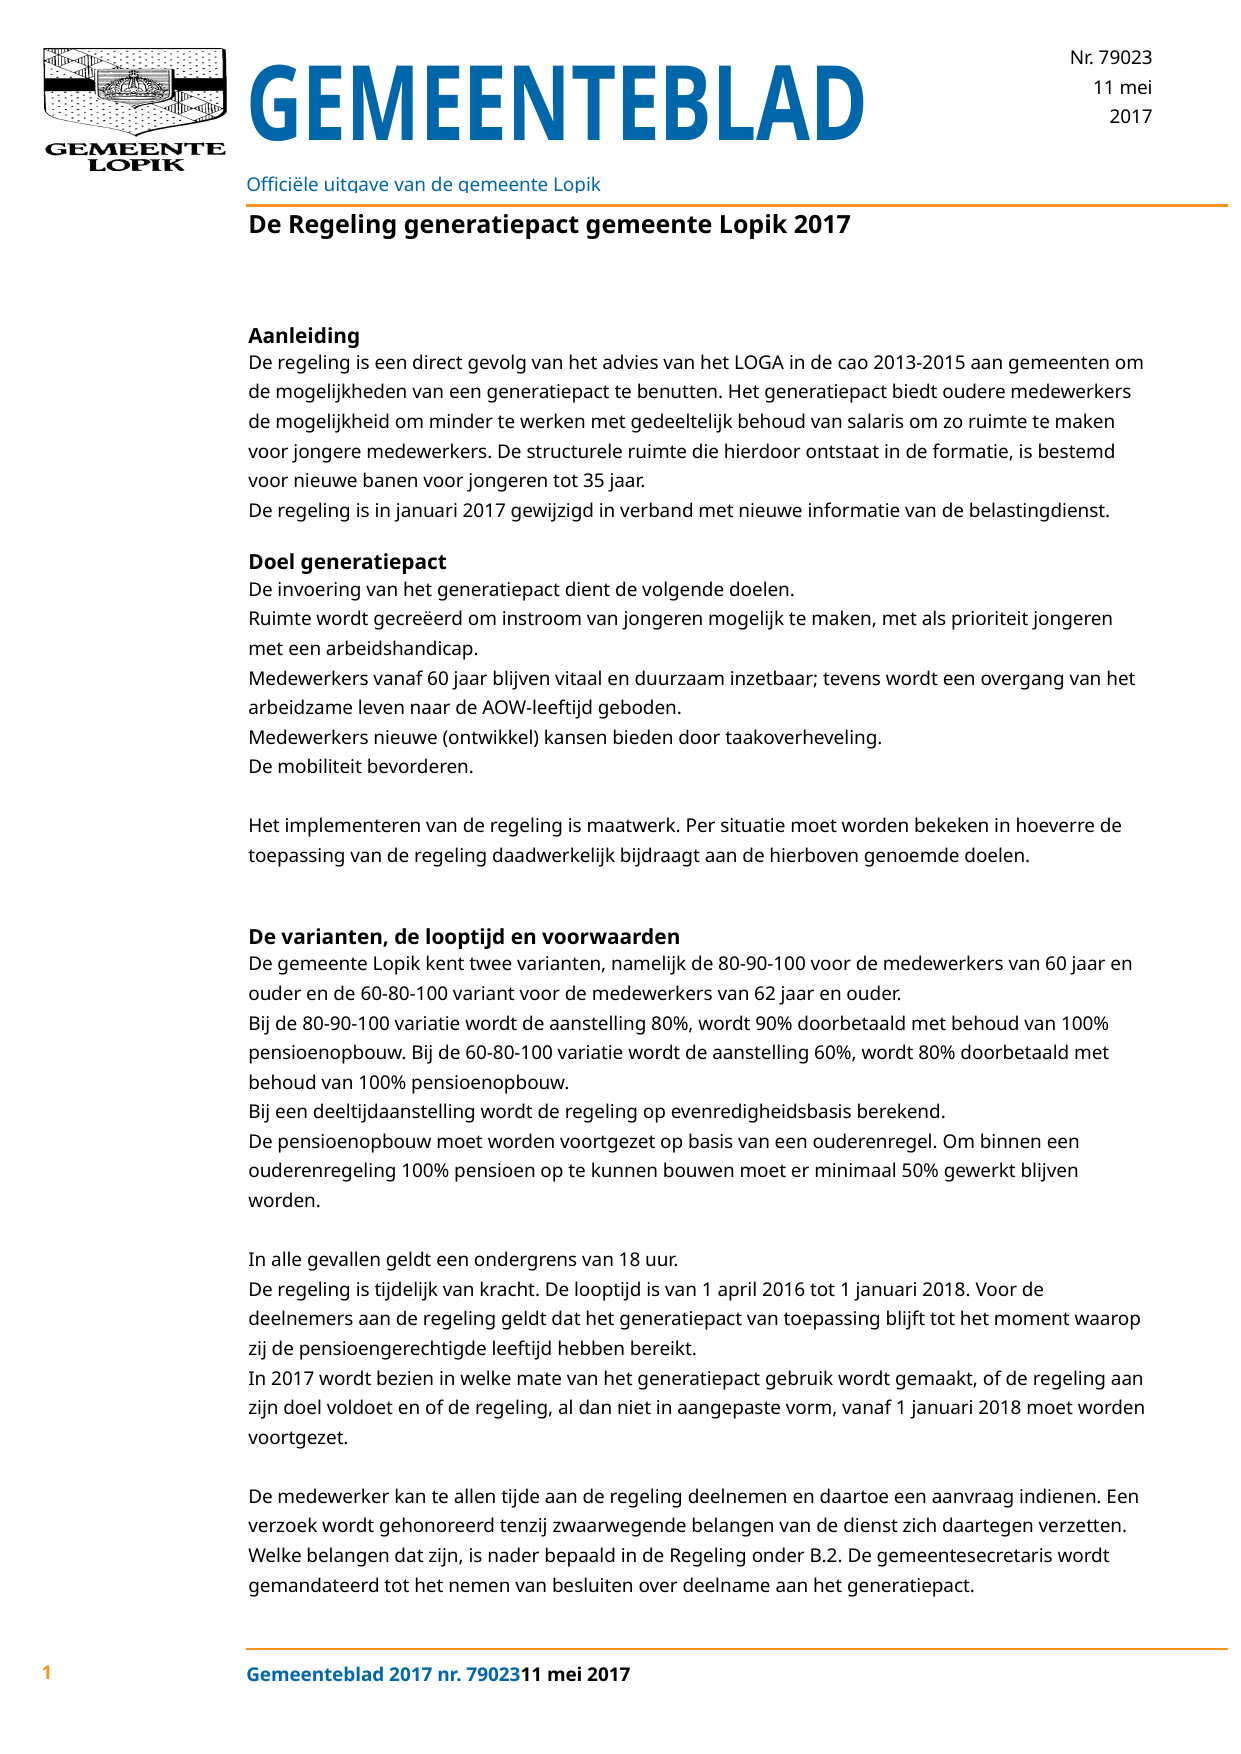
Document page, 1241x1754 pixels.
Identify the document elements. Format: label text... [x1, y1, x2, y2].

text Doel generatiepact [248, 547, 1152, 576]
text Bij de 80-90-100 variatie wordt de aanstelling 80%, wordt 90% doorbetaald met behoud van 100% pensioenopbouw. Bij de 60-80-100 variatie wordt de aanstelling 60%, wordt 80% doorbetaald met behoud van 100% pensioenopbouw. [248, 1010, 1152, 1095]
text In alle gevallen geldt een ondergrens van 18 uur. [248, 1246, 1152, 1272]
text De mobiliteit bevorderen. [248, 753, 1152, 779]
text Bij een deeltijdaanstelling wordt de regeling op evenredigheidsbasis berekend. [248, 1098, 1152, 1124]
text De regeling is tijdelijk van kracht. De looptijd is van 1 april 2016 tot 1 januari 2018. Voor de deelnemers aan de regeling geldt dat het generatiepact van toepassing blijft tot het moment waarop zij de pensioengerechtigde leeftijd hebben bereikt. [248, 1276, 1152, 1361]
text De medewerker kan te allen tijde aan de regeling deelnemen en daartoe een aanvraag indienen. Een verzoek wordt gehonoreerd tenzij zwaarwegende belangen van de dienst zich daartegen verzetten. Welke belangen dat zijn, is nader bepaald in de Regeling onder B.2. De gemeentesecretaris wordt gemandateerd tot het nemen van besluiten over deelname aan het generatiepact. [248, 1483, 1152, 1598]
text De regeling is in januari 2017 gewijzigd in verband met nieuwe informatie van de belastingdienst. [248, 497, 1152, 523]
text In 2017 wordt bezien in welke mate van het generatiepact gebruik wordt gemaakt, of de regeling aan zijn doel voldoet en of de regeling, al dan niet in aangepaste vorm, vanaf 1 januari 2018 moet worden voortgezet. [248, 1365, 1152, 1450]
picture [41, 47, 231, 172]
text De regeling is een direct gevolg van het advies van het LOGA in de cao 2013-2015 aan gemeenten om de mogelijkheden van een generatiepact te benutten. Het generatiepact biedt oudere medewerkers de mogelijkheid om minder te werken met gedeeltelijk behoud van salaris om zo ruimte te maken voor jongere medewerkers. De structurele ruimte die hierdoor ontstaat in de formatie, is bestemd voor nieuwe banen voor jongeren tot 35 jaar. [248, 349, 1152, 493]
text Het implementeren van de regeling is maatwerk. Per situatie moet worden bekeken in hoeverre de toepassing van de regeling daadwerkelijk bijdraagt aan de hierboven genoemde doelen. [248, 813, 1152, 868]
text Aanleiding [248, 321, 1152, 349]
text Medewerkers vanaf 60 jaar blijven vitaal en duurzaam inzetbaar; tevens wordt een overgang van het arbeidzame leven naar de AOW-leeftijd geboden. [248, 665, 1152, 720]
text De gemeente Lopik kent twee varianten, namelijk de 80-90-100 voor de medewerkers van 60 jaar en ouder en de 60-80-100 variant voor de medewerkers van 62 jaar en ouder. [248, 951, 1152, 1006]
text De varianten, de looptijd en voorwaarden [248, 922, 1152, 951]
text Ruimte wordt gecreëerd om instroom van jongeren mogelijk te maken, met als prioriteit jongeren met een arbeidshandicap. [248, 606, 1152, 661]
text De Regeling generatiepact gemeente Lopik 2017 [248, 207, 1152, 241]
text De invoering van het generatiepact dient de volgende doelen. [248, 576, 1152, 602]
text Medewerkers nieuwe (ontwikkel) kansen bieden door taakoverheveling. [248, 724, 1152, 749]
text De pensioenopbouw moet worden voortgezet op basis van een ouderenregel. Om binnen een ouderenregeling 100% pensioen op te kunnen bouwen moet er minimaal 50% gewerkt blijven worden. [248, 1128, 1152, 1213]
